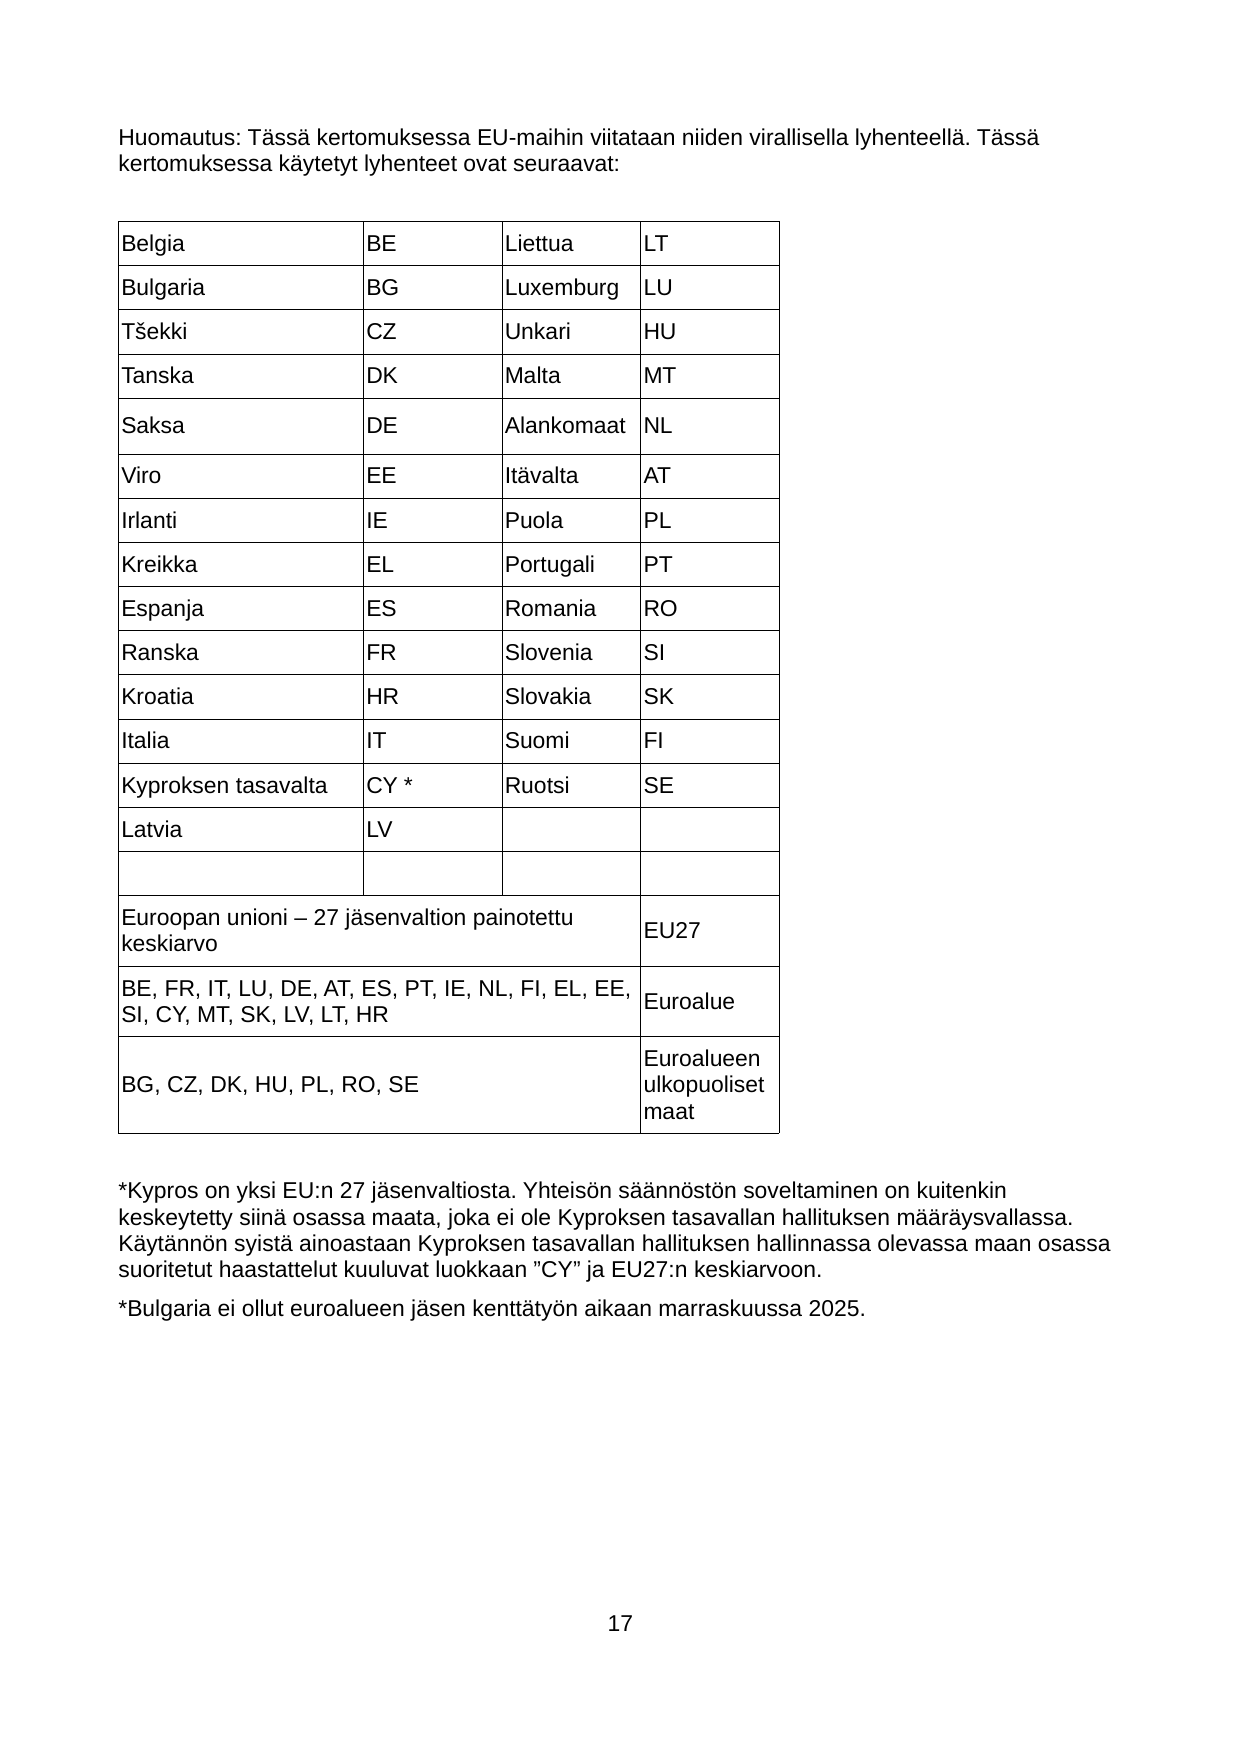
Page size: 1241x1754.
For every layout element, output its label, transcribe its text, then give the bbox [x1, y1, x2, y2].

table_cell BG [364, 266, 502, 309]
table_header Belgia [119, 222, 363, 265]
text Huomautus: Tässä kertomuksessa EU-maihin viitataan niiden virallisella lyhenteellä. Tässä kertomuksessa käytetyt lyhenteet ovat seuraavat: [118, 124, 1122, 177]
table_cell HR [364, 675, 502, 718]
table_cell CZ [364, 310, 502, 353]
table_cell Latvia [119, 808, 363, 851]
table_cell Kyproksen tasavalta [119, 764, 363, 807]
table_cell PT [641, 543, 779, 586]
table_cell Ranska [119, 631, 363, 674]
table_cell IT [364, 720, 502, 763]
table_cell EU27 [641, 896, 779, 966]
table_cell DK [364, 355, 502, 398]
table_cell Kroatia [119, 675, 363, 718]
table_cell EL [364, 543, 502, 586]
table_cell Portugali [503, 543, 640, 586]
table_cell Luxemburg [503, 266, 640, 309]
table_cell PL [641, 499, 779, 542]
table_header LT [641, 222, 779, 265]
table_cell Slovenia [503, 631, 640, 674]
table_cell Suomi [503, 720, 640, 763]
table_cell AT [641, 455, 779, 498]
table_cell Unkari [503, 310, 640, 353]
table_cell Slovakia [503, 675, 640, 718]
table_cell RO [641, 587, 779, 630]
table_cell LV [364, 808, 502, 851]
table_cell [119, 852, 363, 895]
table_cell NL [641, 399, 779, 453]
text *Bulgaria ei ollut euroalueen jäsen kenttätyön aikaan marraskuussa 2025. [118, 1294, 1122, 1321]
table_cell [641, 808, 779, 851]
table_cell Itävalta [503, 455, 640, 498]
table_cell [364, 852, 502, 895]
table_cell HU [641, 310, 779, 353]
table_cell MT [641, 355, 779, 398]
table_cell Puola [503, 499, 640, 542]
table_cell Viro [119, 455, 363, 498]
table_cell EE [364, 455, 502, 498]
table_cell DE [364, 399, 502, 453]
table_cell Saksa [119, 399, 363, 453]
table_cell IE [364, 499, 502, 542]
table_cell Italia [119, 720, 363, 763]
table_cell Ruotsi [503, 764, 640, 807]
table_cell Kreikka [119, 543, 363, 586]
table_cell Euroalueen ulkopuoliset maat [641, 1037, 779, 1133]
table_cell Euroalue [641, 967, 779, 1036]
table_cell SI [641, 631, 779, 674]
table_cell BG, CZ, DK, HU, PL, RO, SE [119, 1037, 640, 1133]
table_cell Malta [503, 355, 640, 398]
table_cell SE [641, 764, 779, 807]
table_cell Espanja [119, 587, 363, 630]
table_cell SK [641, 675, 779, 718]
table_header Liettua [503, 222, 640, 265]
table_cell [641, 852, 779, 895]
table_cell BE, FR, IT, LU, DE, AT, ES, PT, IE, NL, FI, EL, EE, SI, CY, MT, SK, LV, LT, HR [119, 967, 640, 1036]
table_cell LU [641, 266, 779, 309]
table_cell [503, 808, 640, 851]
table_cell Alankomaat [503, 399, 640, 453]
table_cell Tanska [119, 355, 363, 398]
table_cell ES [364, 587, 502, 630]
table_cell CY * [364, 764, 502, 807]
table_cell Irlanti [119, 499, 363, 542]
table_header BE [364, 222, 502, 265]
table_cell FR [364, 631, 502, 674]
table_cell Euroopan unioni – 27 jäsenvaltion painotettu keskiarvo [119, 896, 640, 966]
table_cell Romania [503, 587, 640, 630]
table_cell FI [641, 720, 779, 763]
table_cell Bulgaria [119, 266, 363, 309]
table_cell [503, 852, 640, 895]
text *Kypros on yksi EU:n 27 jäsenvaltiosta. Yhteisön säännöstön soveltaminen on kuitenkin keskeytetty siinä osassa maata, joka ei ole Kyproksen tasavallan hallituksen määräysvallassa. Käytännön syistä ainoastaan Kyproksen tasavallan hallituksen hallinnassa olevassa maan osassa suoritetut haastattelut kuuluvat luokkaan ”CY” ja EU27:n keskiarvoon. [118, 1177, 1122, 1283]
table_cell Tšekki [119, 310, 363, 353]
